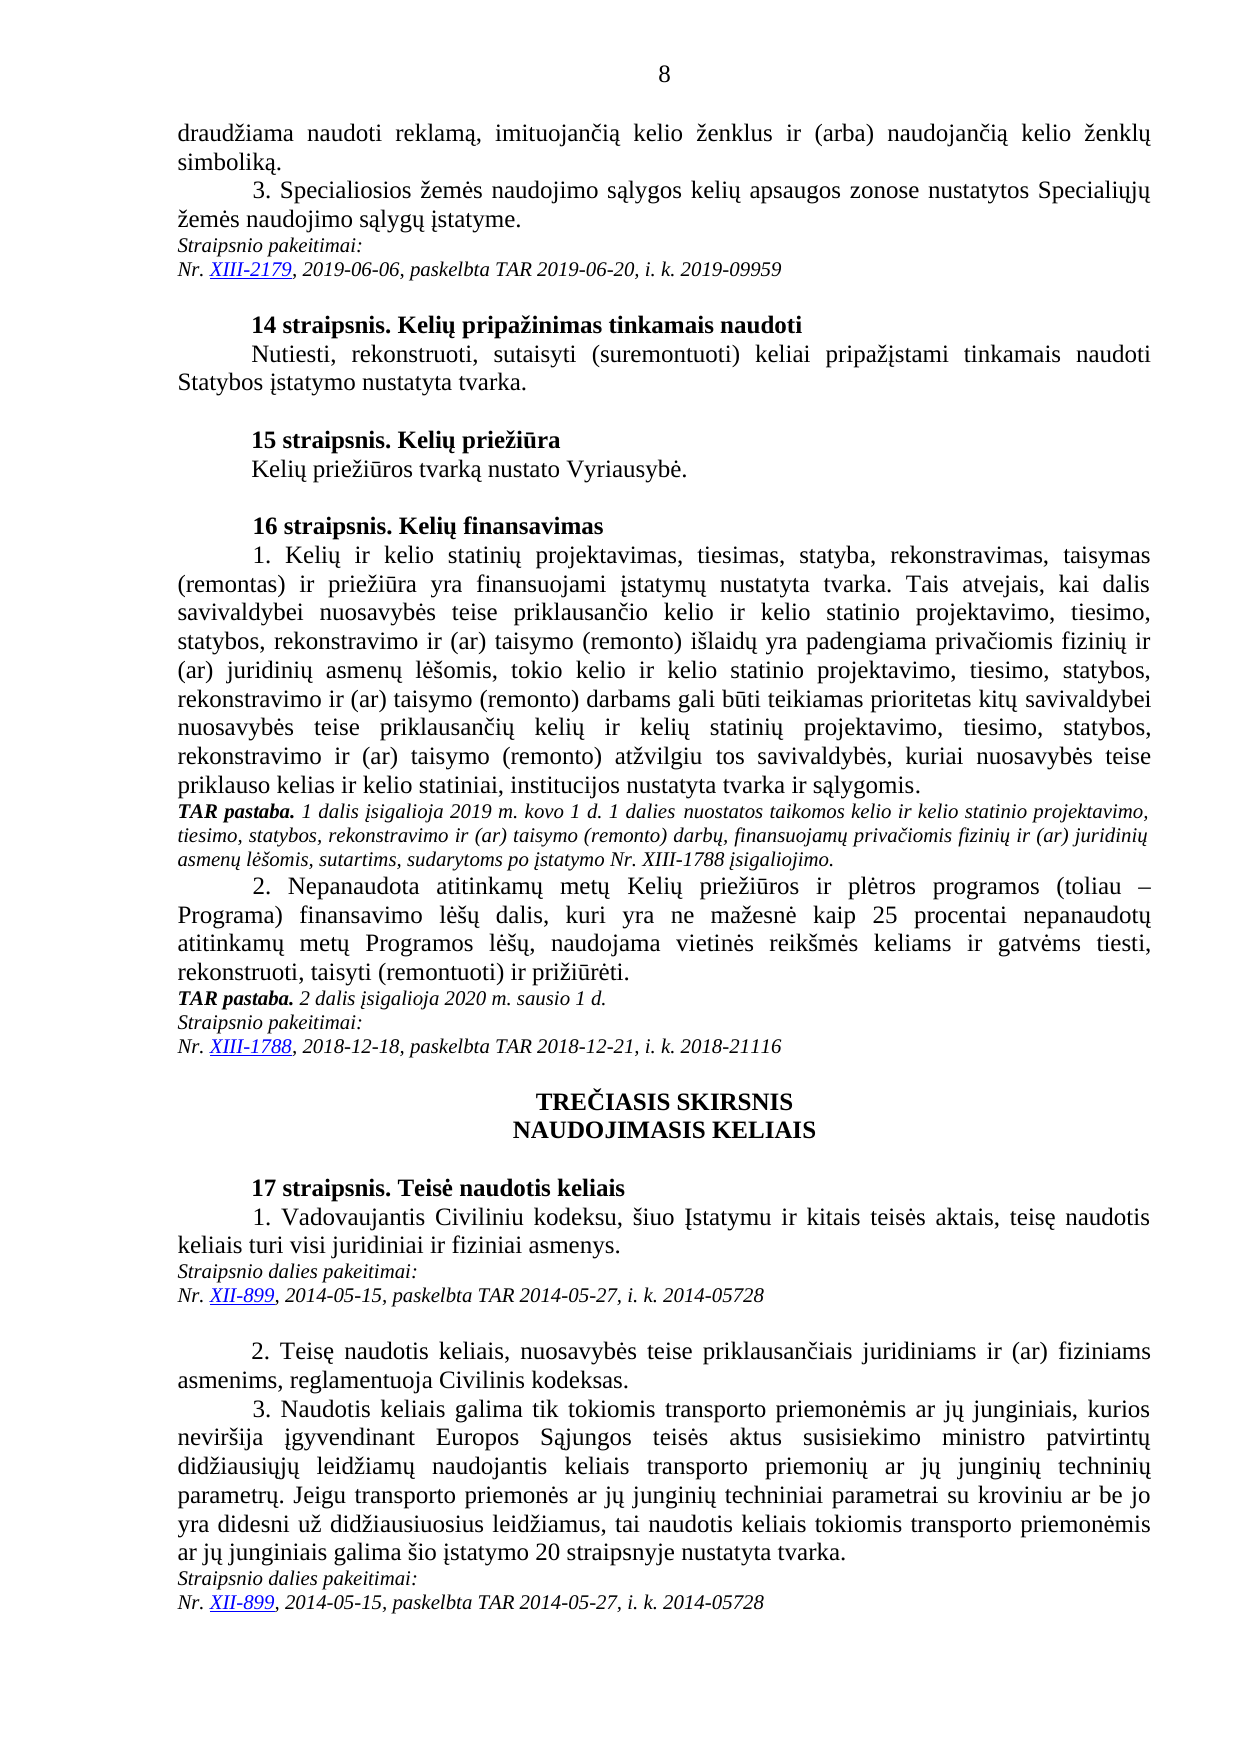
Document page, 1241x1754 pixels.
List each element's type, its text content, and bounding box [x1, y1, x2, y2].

text Straipsnio pakeitimai: [177, 233, 1152, 257]
text Nr. XII-899, 2014-05-15, paskelbta TAR 2014-05-27, i. k. 2014-05728 [177, 1283, 1152, 1307]
text 3. Specialiosios žemės naudojimo sąlygos kelių apsaugos zonose nustatytos Specialiųjų žemės naudojimo sąlygų įstatyme. [177, 176, 1152, 233]
text TREČIASIS SKIRSNIS [177, 1087, 1152, 1116]
text Nr. XIII-1788, 2018-12-18, paskelbta TAR 2018-12-21, i. k. 2018-21116 [177, 1034, 1152, 1058]
text 16 straipsnis. Kelių finansavimas [177, 511, 1152, 540]
text Nr. XII-899, 2014-05-15, paskelbta TAR 2014-05-27, i. k. 2014-05728 [177, 1590, 1152, 1614]
text 17 straipsnis. Teisė naudotis keliais [177, 1173, 1152, 1202]
text 1. Vadovaujantis Civiliniu kodeksu, šiuo Įstatymu ir kitais teisės aktais, teisę naudotis keliais turi visi juridiniai ir fiziniai asmenys. [177, 1202, 1152, 1259]
text 15 straipsnis. Kelių priežiūra [177, 425, 1152, 454]
text 2. Teisę naudotis keliais, nuosavybės teise priklausančiais juridiniams ir (ar) fiziniams asmenims, reglamentuoja Civilinis kodeksas. [177, 1336, 1152, 1394]
text 1. Kelių ir kelio statinių projektavimas, tiesimas, statyba, rekonstravimas, taisymas (remontas) ir priežiūra yra finansuojami įstatymų nustatyta tvarka. Tais atvejais, kai dalis savivaldybei nuosavybės teise priklausančio kelio ir kelio statinio projektavimo, tiesimo, statybos, rekonstravimo ir (ar) taisymo (remonto) išlaidų yra padengiama privačiomis fizinių ir (ar) juridinių asmenų lėšomis, tokio kelio ir kelio statinio projektavimo, tiesimo, statybos, rekonstravimo ir (ar) taisymo (remonto) darbams gali būti teikiamas prioritetas kitų savivaldybei nuosavybės teise priklausančių kelių ir kelių statinių projektavimo, tiesimo, statybos, rekonstravimo ir (ar) taisymo (remonto) atžvilgiu tos savivaldybės, kuriai nuosavybės teise priklauso kelias ir kelio statiniai, institucijos nustatyta tvarka ir sąlygomis. [177, 540, 1152, 799]
text TAR pastaba. 2 dalis įsigalioja 2020 m. sausio 1 d. [177, 986, 1152, 1010]
text Nutiesti, rekonstruoti, sutaisyti (suremontuoti) keliai pripažįstami tinkamais naudoti Statybos įstatymo nustatyta tvarka. [177, 339, 1152, 396]
text Straipsnio dalies pakeitimai: [177, 1566, 1152, 1590]
text NAUDOJIMASIS KELIAIS [177, 1116, 1152, 1144]
text Nr. XIII-2179, 2019-06-06, paskelbta TAR 2019-06-20, i. k. 2019-09959 [177, 257, 1152, 281]
text draudžiama naudoti reklamą, imituojančią kelio ženklus ir (arba) naudojančią kelio ženklų simboliką. [177, 118, 1152, 176]
text 3. Naudotis keliais galima tik tokiomis transporto priemonėmis ar jų junginiais, kurios neviršija įgyvendinant Europos Sąjungos teisės aktus susisiekimo ministro patvirtintų didžiausiųjų leidžiamų naudojantis keliais transporto priemonių ar jų junginių techninių parametrų. Jeigu transporto priemonės ar jų junginių techniniai parametrai su kroviniu ar be jo yra didesni už didžiausiuosius leidžiamus, tai naudotis keliais tokiomis transporto priemonėmis ar jų junginiais galima šio įstatymo 20 straipsnyje nustatyta tvarka. [177, 1394, 1152, 1566]
text 2. Nepanaudota atitinkamų metų Kelių priežiūros ir plėtros programos (toliau – Programa) finansavimo lėšų dalis, kuri yra ne mažesnė kaip 25 procentai nepanaudotų atitinkamų metų Programos lėšų, naudojama vietinės reikšmės keliams ir gatvėms tiesti, rekonstruoti, taisyti (remontuoti) ir prižiūrėti. [177, 871, 1152, 986]
text 14 straipsnis. Kelių pripažinimas tinkamais naudoti [177, 310, 1152, 339]
text Straipsnio pakeitimai: [177, 1010, 1152, 1034]
text TAR pastaba. 1 dalis įsigalioja 2019 m. kovo 1 d. 1 dalies nuostatos taikomos kelio ir kelio statinio projektavimo, tiesimo, statybos, rekonstravimo ir (ar) taisymo (remonto) darbų, finansuojamų privačiomis fizinių ir (ar) juridinių asmenų lėšomis, sutartims, sudarytoms po įstatymo Nr. XIII-1788 įsigaliojimo. [177, 799, 1152, 871]
text Kelių priežiūros tvarką nustato Vyriausybė. [177, 454, 1152, 482]
text Straipsnio dalies pakeitimai: [177, 1259, 1152, 1283]
